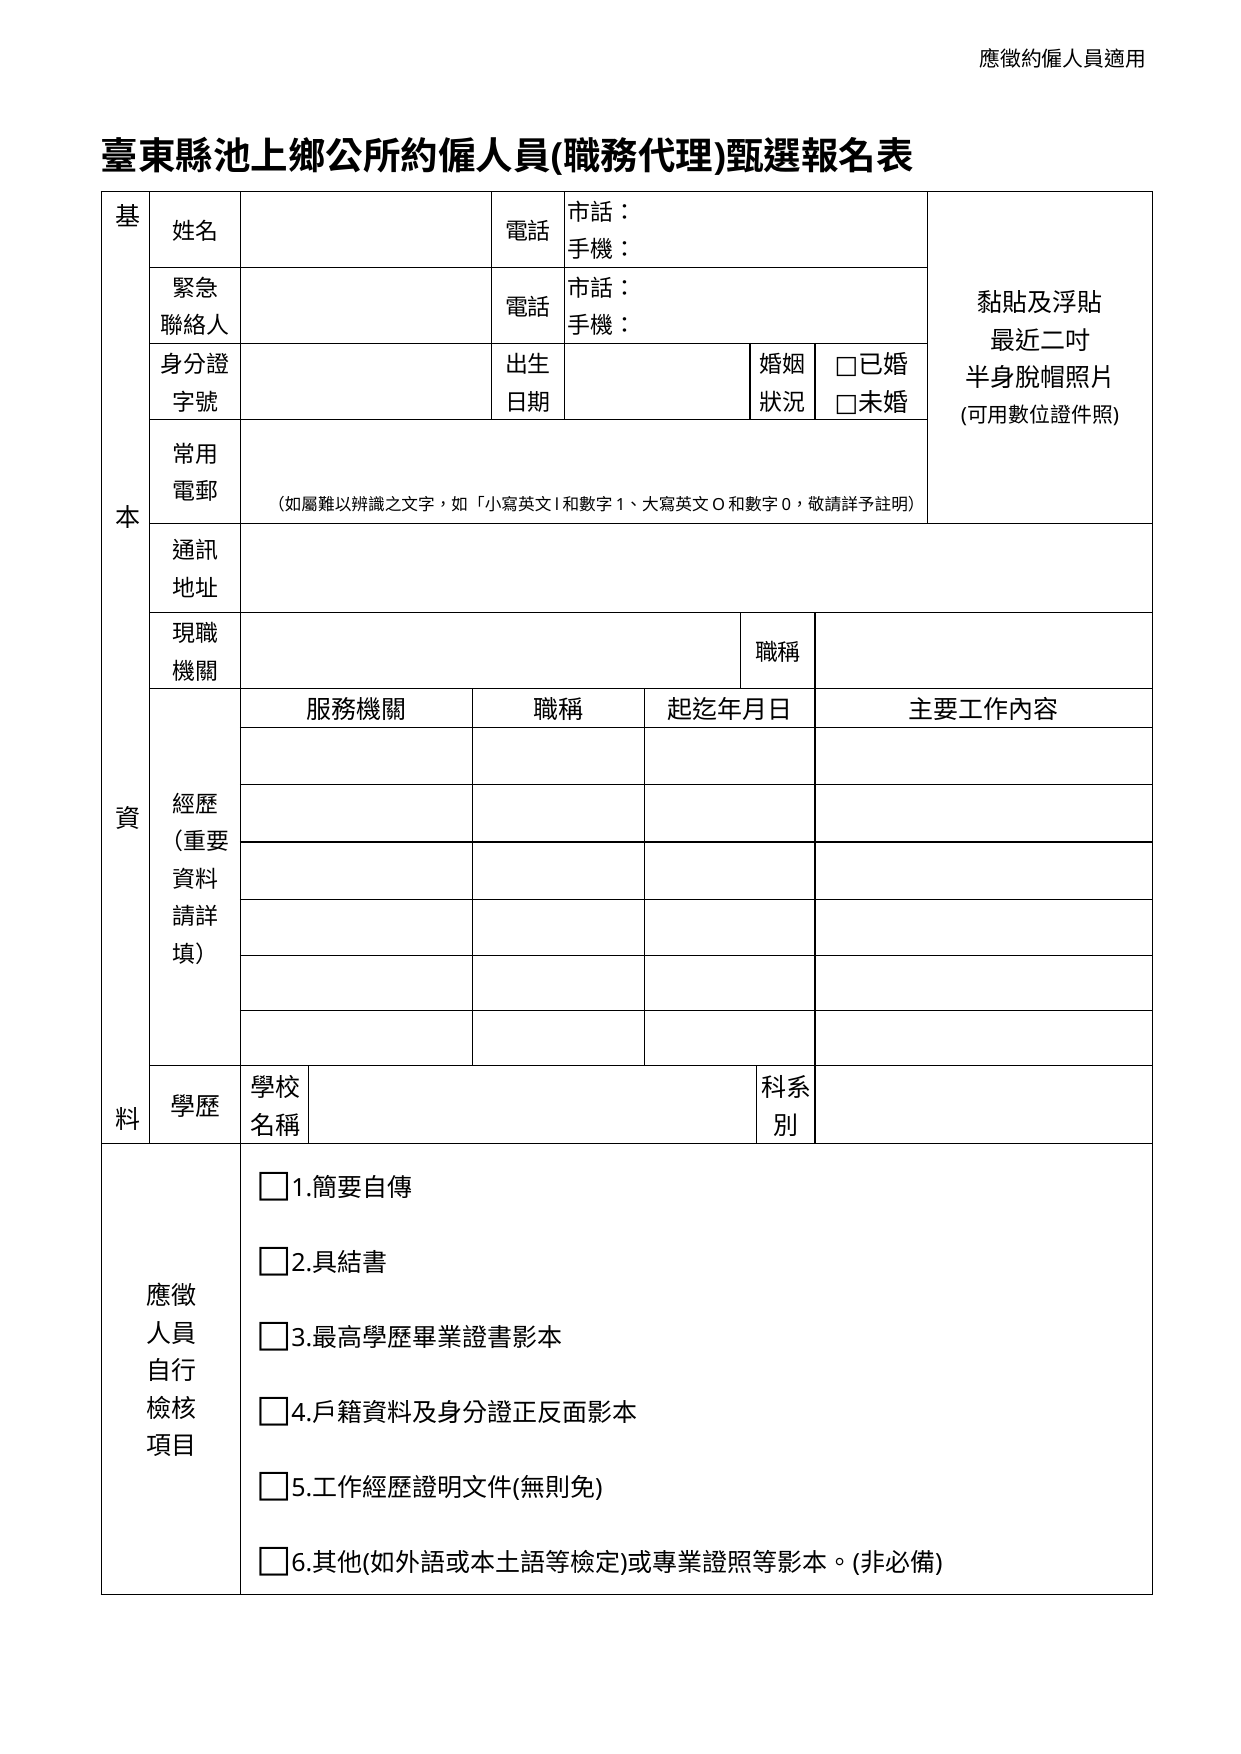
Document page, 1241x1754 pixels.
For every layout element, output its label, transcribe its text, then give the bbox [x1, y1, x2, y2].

table_cell 身分證 字號 [150, 344, 240, 419]
table_cell [241, 900, 472, 955]
table_cell 主要工作內容 [816, 689, 1152, 727]
table_cell [473, 785, 644, 841]
table_cell 起迄年月日 [645, 689, 814, 727]
table_cell [645, 785, 814, 841]
table_cell [241, 613, 740, 688]
table_cell 現職 機關 [150, 613, 240, 688]
table_cell [241, 1011, 472, 1065]
table_cell [565, 344, 749, 419]
table_cell 服務機關 [241, 689, 472, 727]
table_cell [309, 1066, 756, 1143]
table_cell 經歷 （重要 資料 請詳 填） [150, 689, 240, 1065]
table_cell [473, 956, 644, 1010]
table_cell [241, 843, 472, 898]
table_cell （如屬難以辨識之文字，如「小寫英文l和數字1、大寫英文O和數字0，敬請詳予註明） [241, 420, 927, 522]
table_cell [816, 843, 1152, 898]
table_cell [816, 956, 1152, 1010]
table_cell 學校 名稱 [241, 1066, 308, 1143]
table_cell 電話 [492, 268, 564, 343]
table_cell [241, 268, 491, 343]
table_cell [473, 843, 644, 898]
table_cell 職稱 [473, 689, 644, 727]
table_cell [816, 728, 1152, 784]
table_cell [816, 785, 1152, 841]
table_header 電話 [492, 192, 564, 267]
table_cell □1.簡要自傳 □2.具結書 □3.最高學歷畢業證書影本 □4.戶籍資料及身分證正反面影本 □5.工作經歷證明文件(無則免) □6.其他(如外語或本土語等檢定)或專業證照等影本。(非必備) [241, 1144, 1152, 1594]
table_cell □已婚 □未婚 [816, 344, 927, 419]
table_cell 出生日期 [492, 344, 564, 419]
table_cell 通訊 地址 [150, 524, 240, 612]
table_cell [645, 956, 814, 1010]
table_cell [241, 956, 472, 1010]
table_cell 緊急 聯絡人 [150, 268, 240, 343]
table_cell 應徵 人員 自行 檢核 項目 [102, 1144, 240, 1594]
table_cell [645, 843, 814, 898]
text 臺東縣池上鄉公所約僱人員(職務代理)甄選報名表 [100, 116, 1146, 191]
table_cell 市話： 手機： [565, 268, 927, 343]
table_cell 常用 電郵 [150, 420, 240, 522]
table_cell [473, 728, 644, 784]
table_cell [645, 728, 814, 784]
table_cell 學歷 [150, 1066, 240, 1143]
table_cell [241, 785, 472, 841]
table_cell [816, 613, 1152, 688]
table_cell 職稱 [741, 613, 814, 688]
table_cell 婚姻 狀況 [751, 344, 814, 419]
table_header 黏貼及浮貼 最近二吋 半身脫帽照片 (可用數位證件照) [928, 192, 1152, 522]
table_cell [816, 900, 1152, 955]
table_cell [645, 900, 814, 955]
table_cell [241, 524, 1152, 612]
table_header 姓名 [150, 192, 240, 267]
table_header [241, 192, 491, 267]
table_cell [473, 1011, 644, 1065]
table_cell [816, 1011, 1152, 1065]
table_cell [241, 728, 472, 784]
table_cell 科系 別 [757, 1066, 814, 1143]
table_cell [241, 344, 491, 419]
table_header 基本資料 [102, 192, 149, 1143]
table_cell [473, 900, 644, 955]
table_cell [645, 1011, 814, 1065]
table_cell [816, 1066, 1152, 1143]
table_header 市話： 手機： [565, 192, 927, 267]
